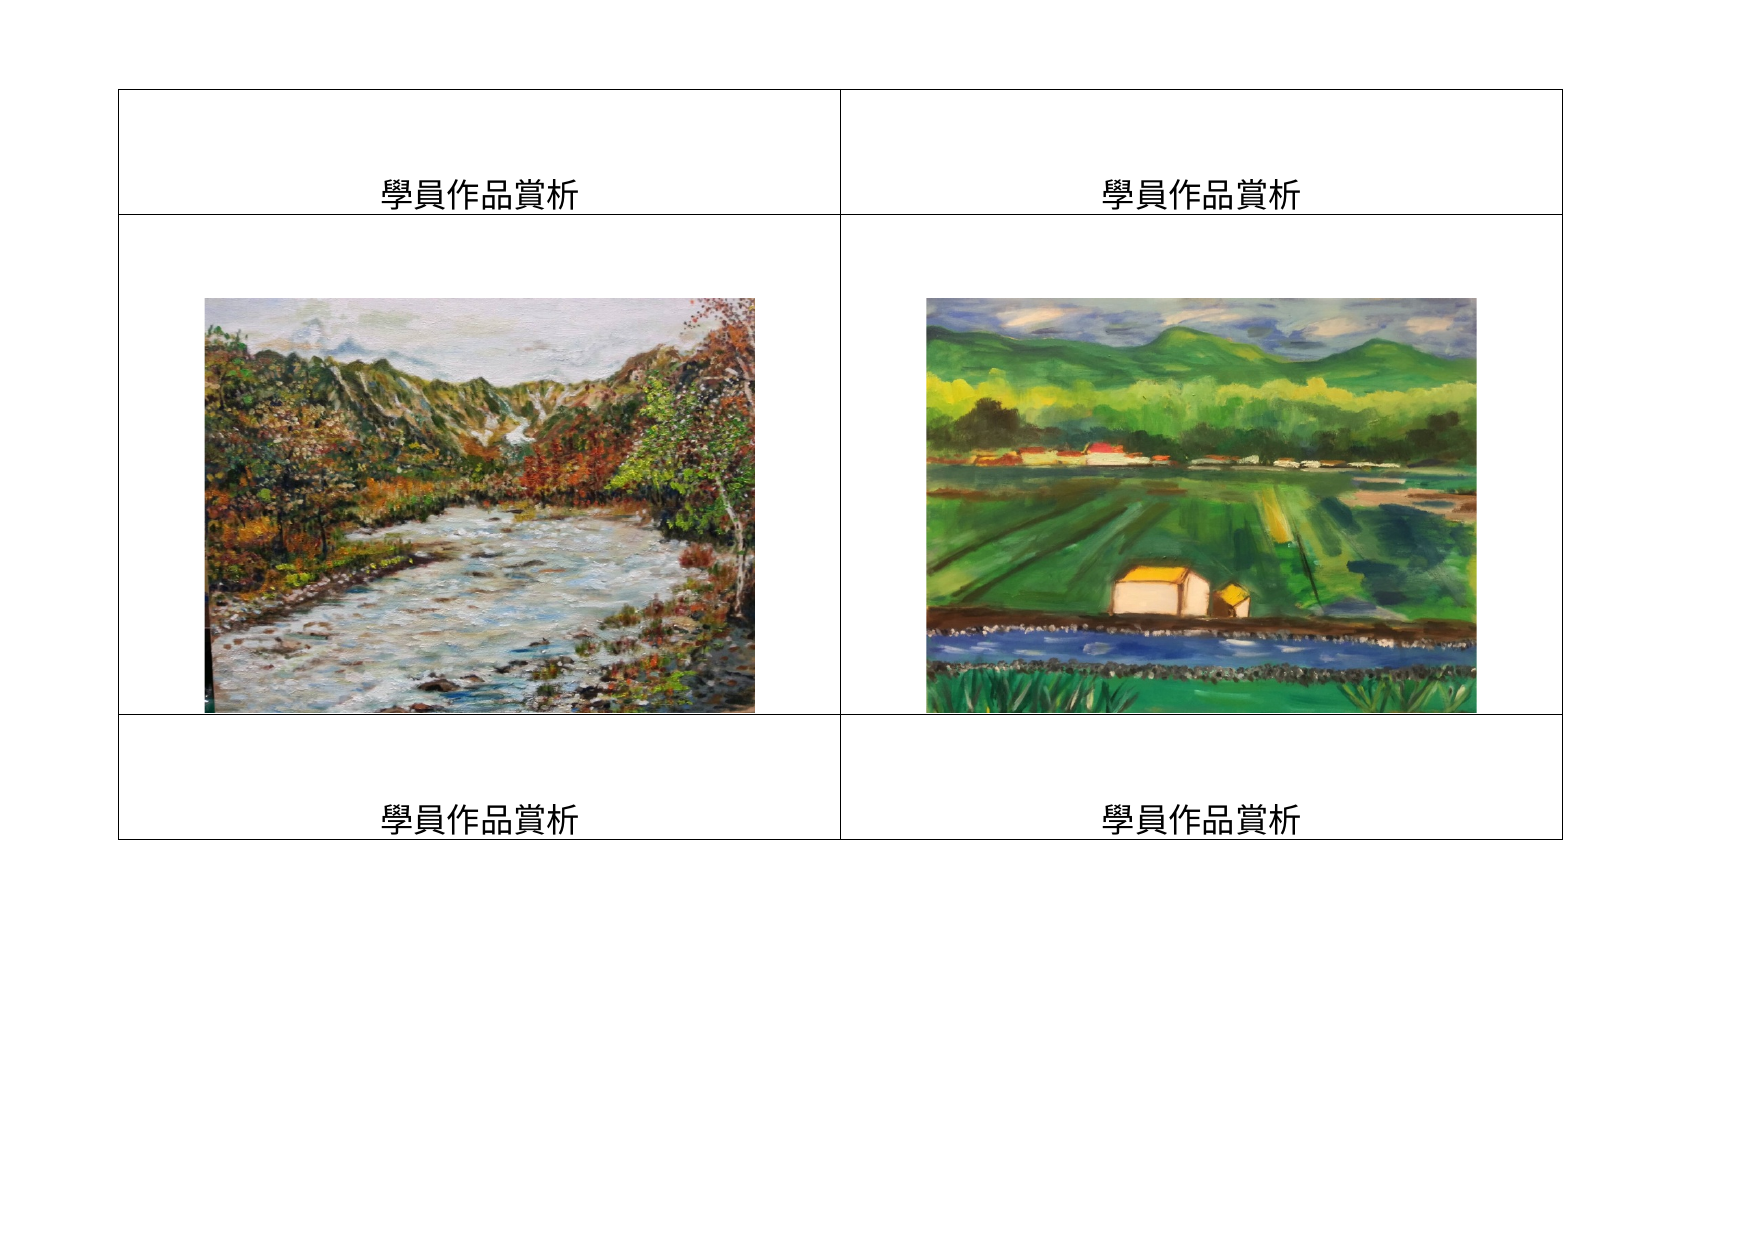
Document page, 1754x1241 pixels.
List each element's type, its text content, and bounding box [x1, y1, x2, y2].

table_cell 學員作品賞析 [841, 715, 1562, 839]
table_cell [119, 215, 840, 714]
table_header 學員作品賞析 [841, 90, 1562, 214]
table_cell 學員作品賞析 [119, 715, 840, 839]
table_cell [841, 215, 1562, 714]
table_header 學員作品賞析 [119, 90, 840, 214]
